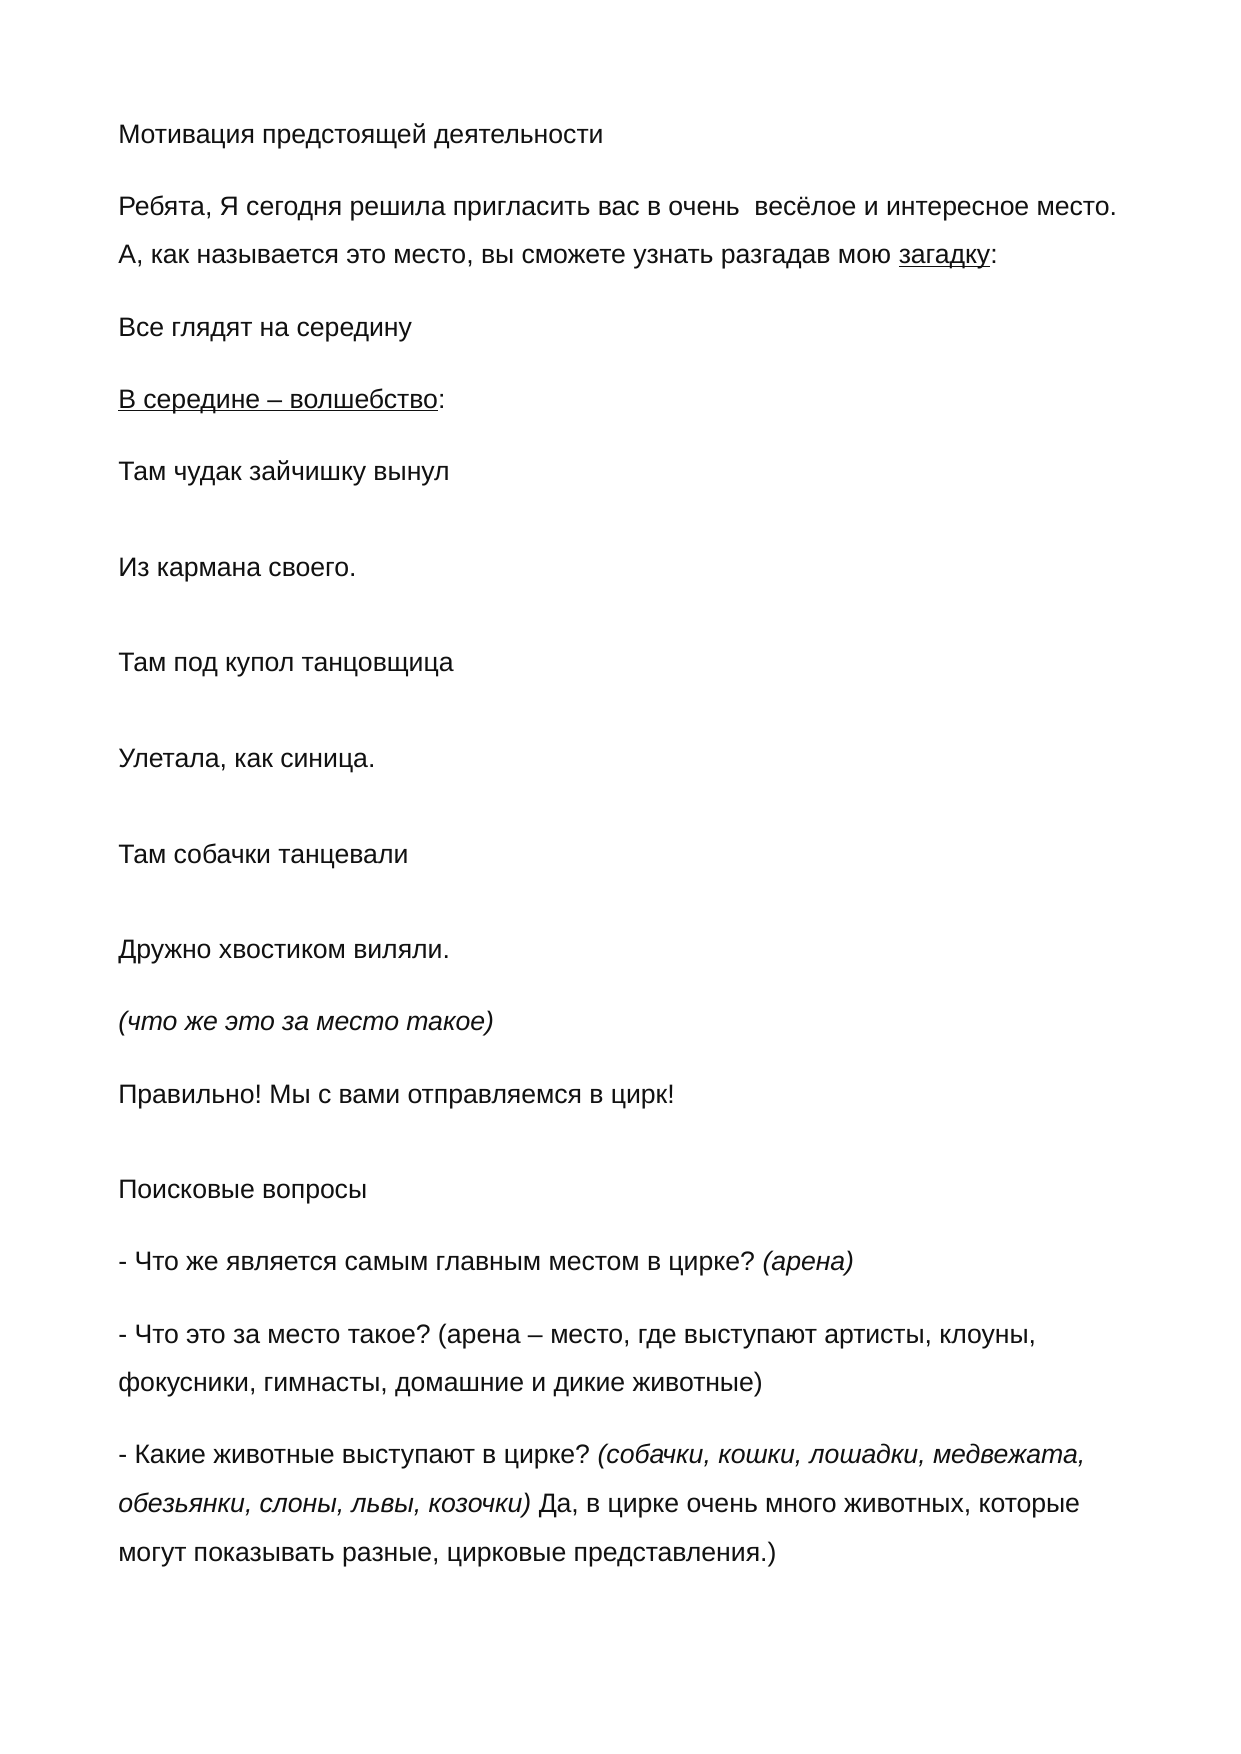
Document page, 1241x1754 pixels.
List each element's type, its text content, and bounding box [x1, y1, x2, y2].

text В середине – волшебство: [118, 383, 1122, 414]
text Там собачки танцевали [118, 838, 1122, 869]
text Из кармана своего. [118, 551, 1122, 582]
text - Что это за место такое? (арена – место, где выступают артисты, клоуны, фокусники, гимнасты, домашние и дикие животные) [118, 1318, 1122, 1397]
text Поисковые вопросы [118, 1174, 1122, 1204]
text Все глядят на середину [118, 311, 1122, 342]
text - Что же является самым главным местом в цирке? (арена) [118, 1246, 1122, 1276]
text (что же это за место такое) [118, 1006, 1122, 1036]
text Там под купол танцовщица [118, 647, 1122, 677]
text Улетала, как синица. [118, 742, 1122, 773]
text Там чудак зайчишку вынул [118, 456, 1122, 486]
text Ребята, Я сегодня решила пригласить вас в очень весёлое и интересное место. А, как называется это место, вы сможете узнать разгадав мою загадку: [118, 190, 1122, 269]
text Правильно! Мы с вами отправляемся в цирк! [118, 1078, 1122, 1109]
text Мотивация предстоящей деятельности [118, 118, 1122, 149]
text - Какие животные выступают в цирке? (собачки, кошки, лошадки, медвежата, обезьянки, слоны, львы, козочки) Да, в цирке очень много животных, которые могут показывать разные, цирковые представления.) [118, 1439, 1122, 1567]
text Дружно хвостиком виляли. [118, 934, 1122, 964]
